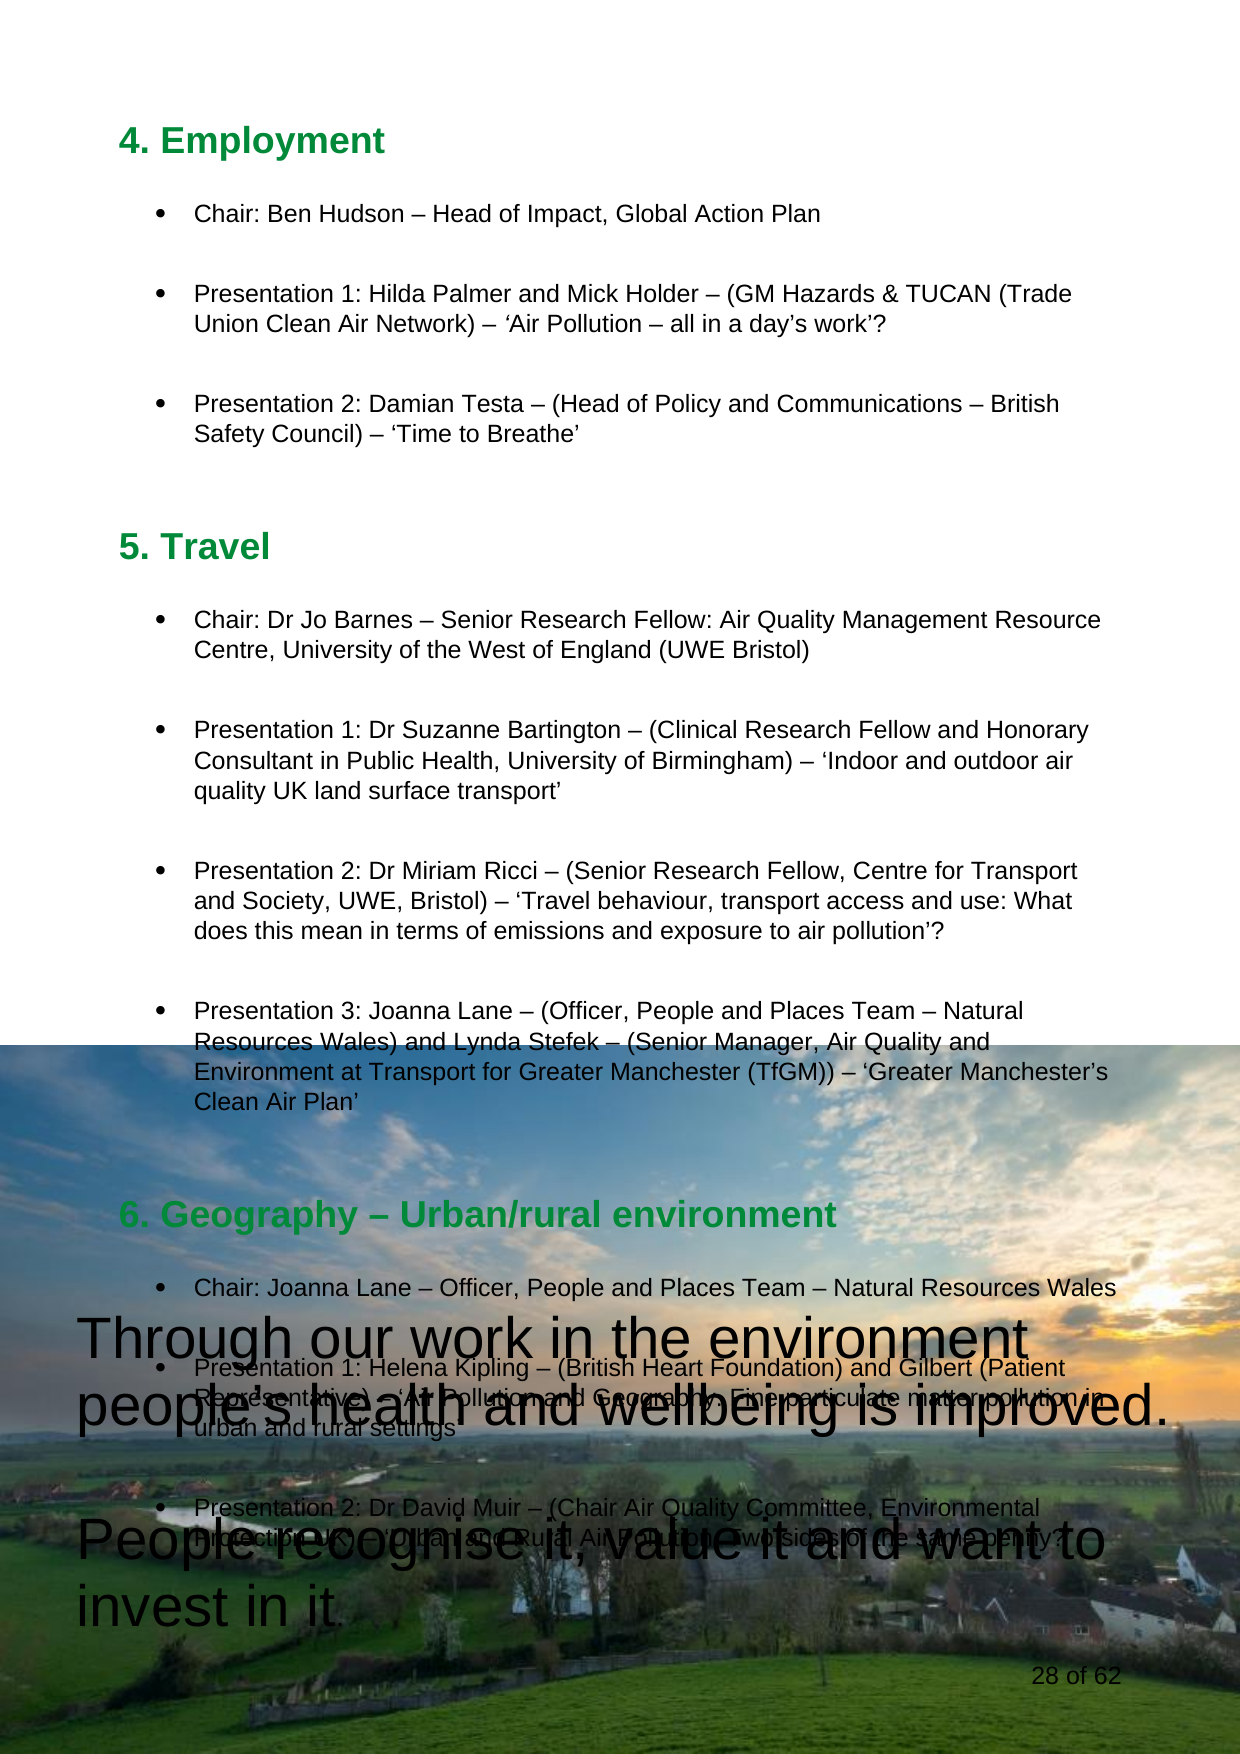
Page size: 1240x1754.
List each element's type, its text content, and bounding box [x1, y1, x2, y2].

subtitle 4. Employment [118, 118, 1121, 161]
list Presentation 1: Dr Suzanne Bartington – (Clinical Research Fellow and Honorary Consultant in Public Health, University of Birmingham) – ‘Indoor and outdoor air quality UK land surface transport’ [156, 716, 1121, 804]
list Presentation 2: Damian Testa – (Head of Policy and Communications – British Safety Council) – ‘Time to Breathe’ [156, 389, 1121, 448]
list Presentation 3: Joanna Lane – (Officer, People and Places Team – Natural Resources Wales) and Lynda Stefek – (Senior Manager, Air Quality and Environment at Transport for Greater Manchester (TfGM)) – ‘Greater Manchester’s Clean Air Plan’ [156, 996, 1121, 1045]
list Chair: Dr Jo Barnes – Senior Research Fellow: Air Quality Management Resource Centre, University of the West of England (UWE Bristol) [156, 605, 1121, 664]
list Presentation 2: Dr Miriam Ricci – (Senior Research Fellow, Centre for Transport and Society, UWE, Bristol) – ‘Travel behaviour, transport access and use: What does this mean in terms of emissions and exposure to air pollution’? [156, 856, 1121, 945]
list Chair: Ben Hudson – Head of Impact, Global Action Plan [156, 199, 1121, 228]
list Presentation 1: Hilda Palmer and Mick Holder – (GM Hazards & TUCAN (Trade Union Clean Air Network) – ‘Air Pollution – all in a day’s work’? [156, 279, 1121, 338]
subtitle 5. Travel [118, 524, 1121, 568]
